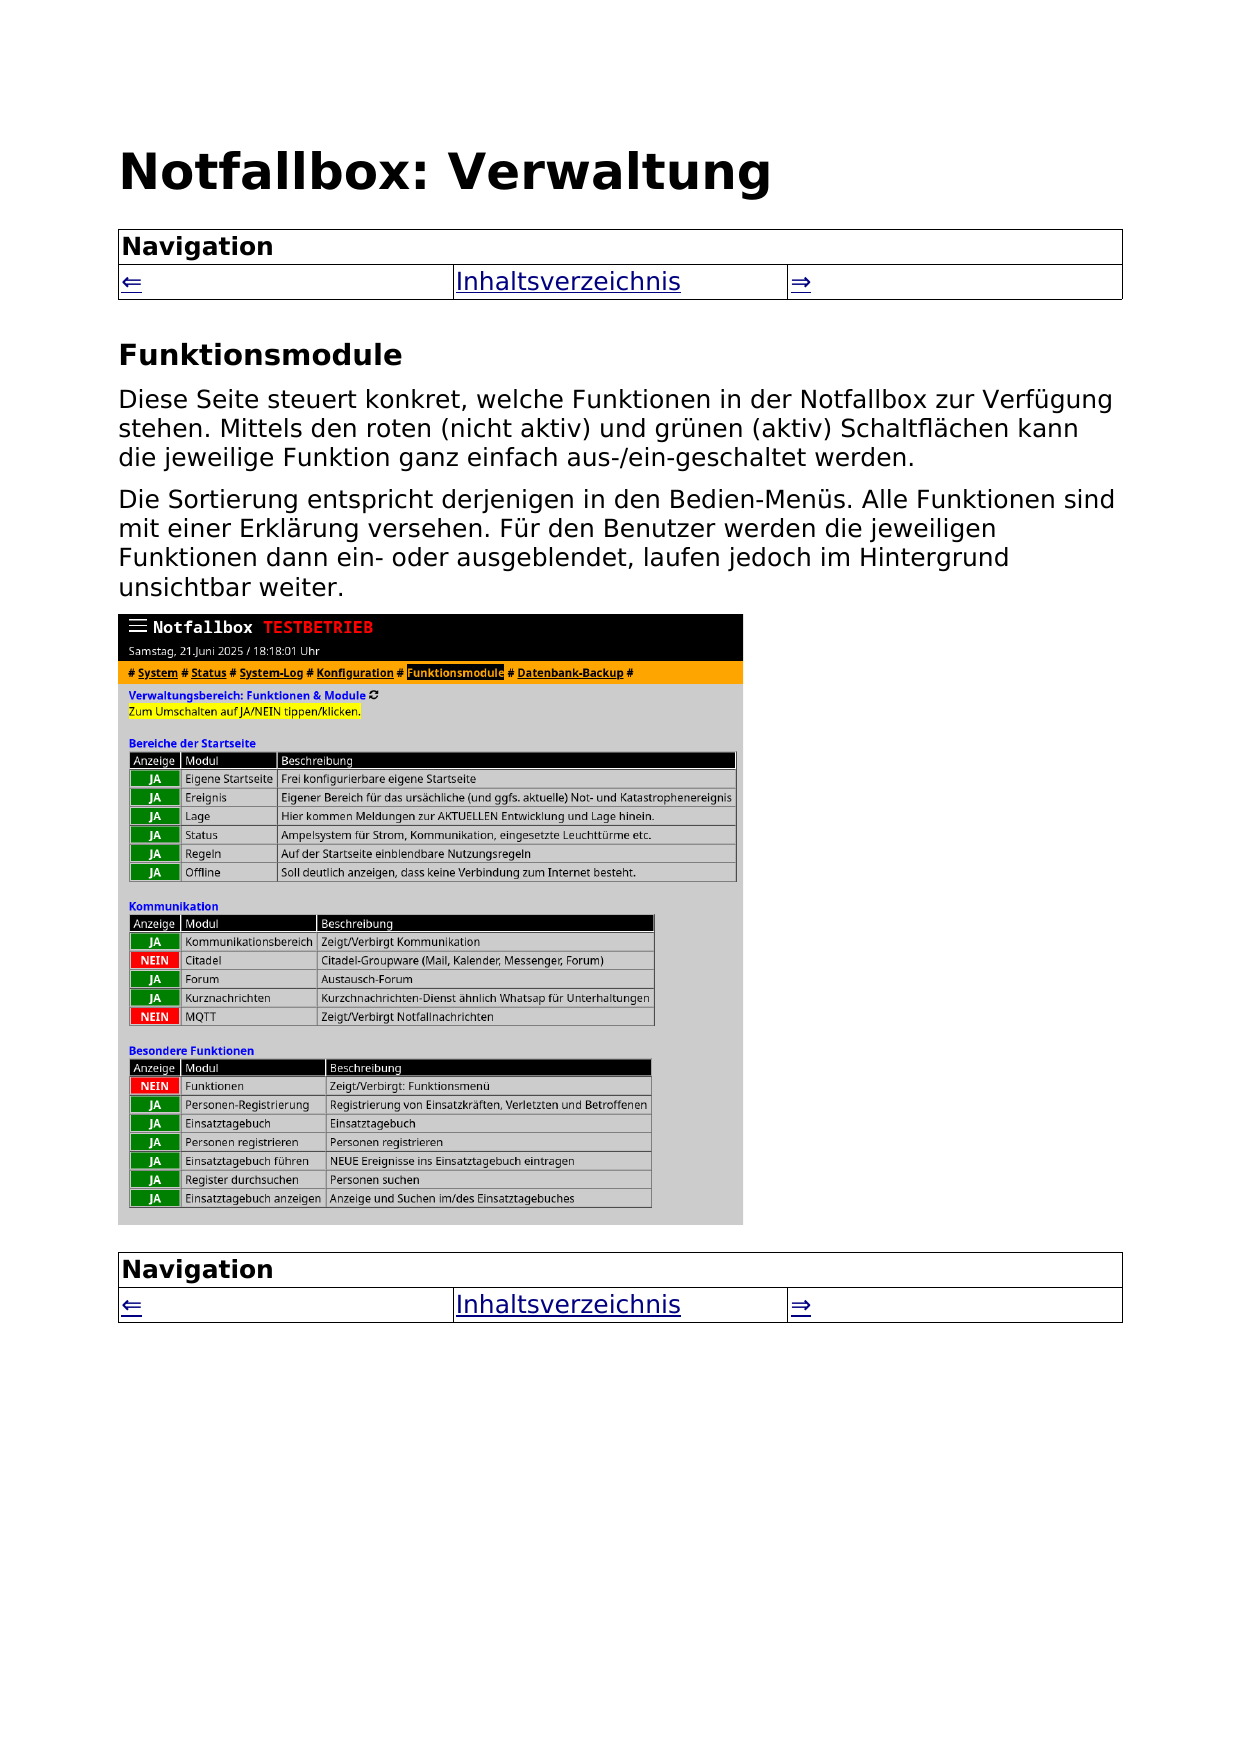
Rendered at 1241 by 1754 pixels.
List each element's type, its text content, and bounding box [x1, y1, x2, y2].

text Diese Seite steuert konkret, welche Funktionen in der Notfallbox zur Verfügung stehen. Mittels den roten (nicht aktiv) und grünen (aktiv) Schaltflächen kann die jeweilige Funktion ganz einfach aus-/ein-geschaltet werden. [118, 385, 1122, 473]
table_header Navigation [119, 230, 1122, 264]
table_header Navigation [119, 1253, 1122, 1287]
subtitle Funktionsmodule [118, 339, 1122, 373]
picture [118, 614, 744, 1225]
subtitle Notfallbox: Verwaltung [118, 143, 1122, 201]
table_cell Inhaltsverzeichnis [454, 265, 787, 299]
table_cell ⇒ [788, 1288, 1122, 1322]
text Die Sortierung entspricht derjenigen in den Bedien-Menüs. Alle Funktionen sind mit einer Erklärung versehen. Für den Benutzer werden die jeweiligen Funktionen dann ein- oder ausgeblendet, laufen jedoch im Hintergrund unsichtbar weiter. [118, 485, 1122, 602]
table_cell Inhaltsverzeichnis [454, 1288, 787, 1322]
table_cell ⇐ [119, 265, 453, 299]
table_cell ⇒ [788, 265, 1122, 299]
table_cell ⇐ [119, 1288, 453, 1322]
